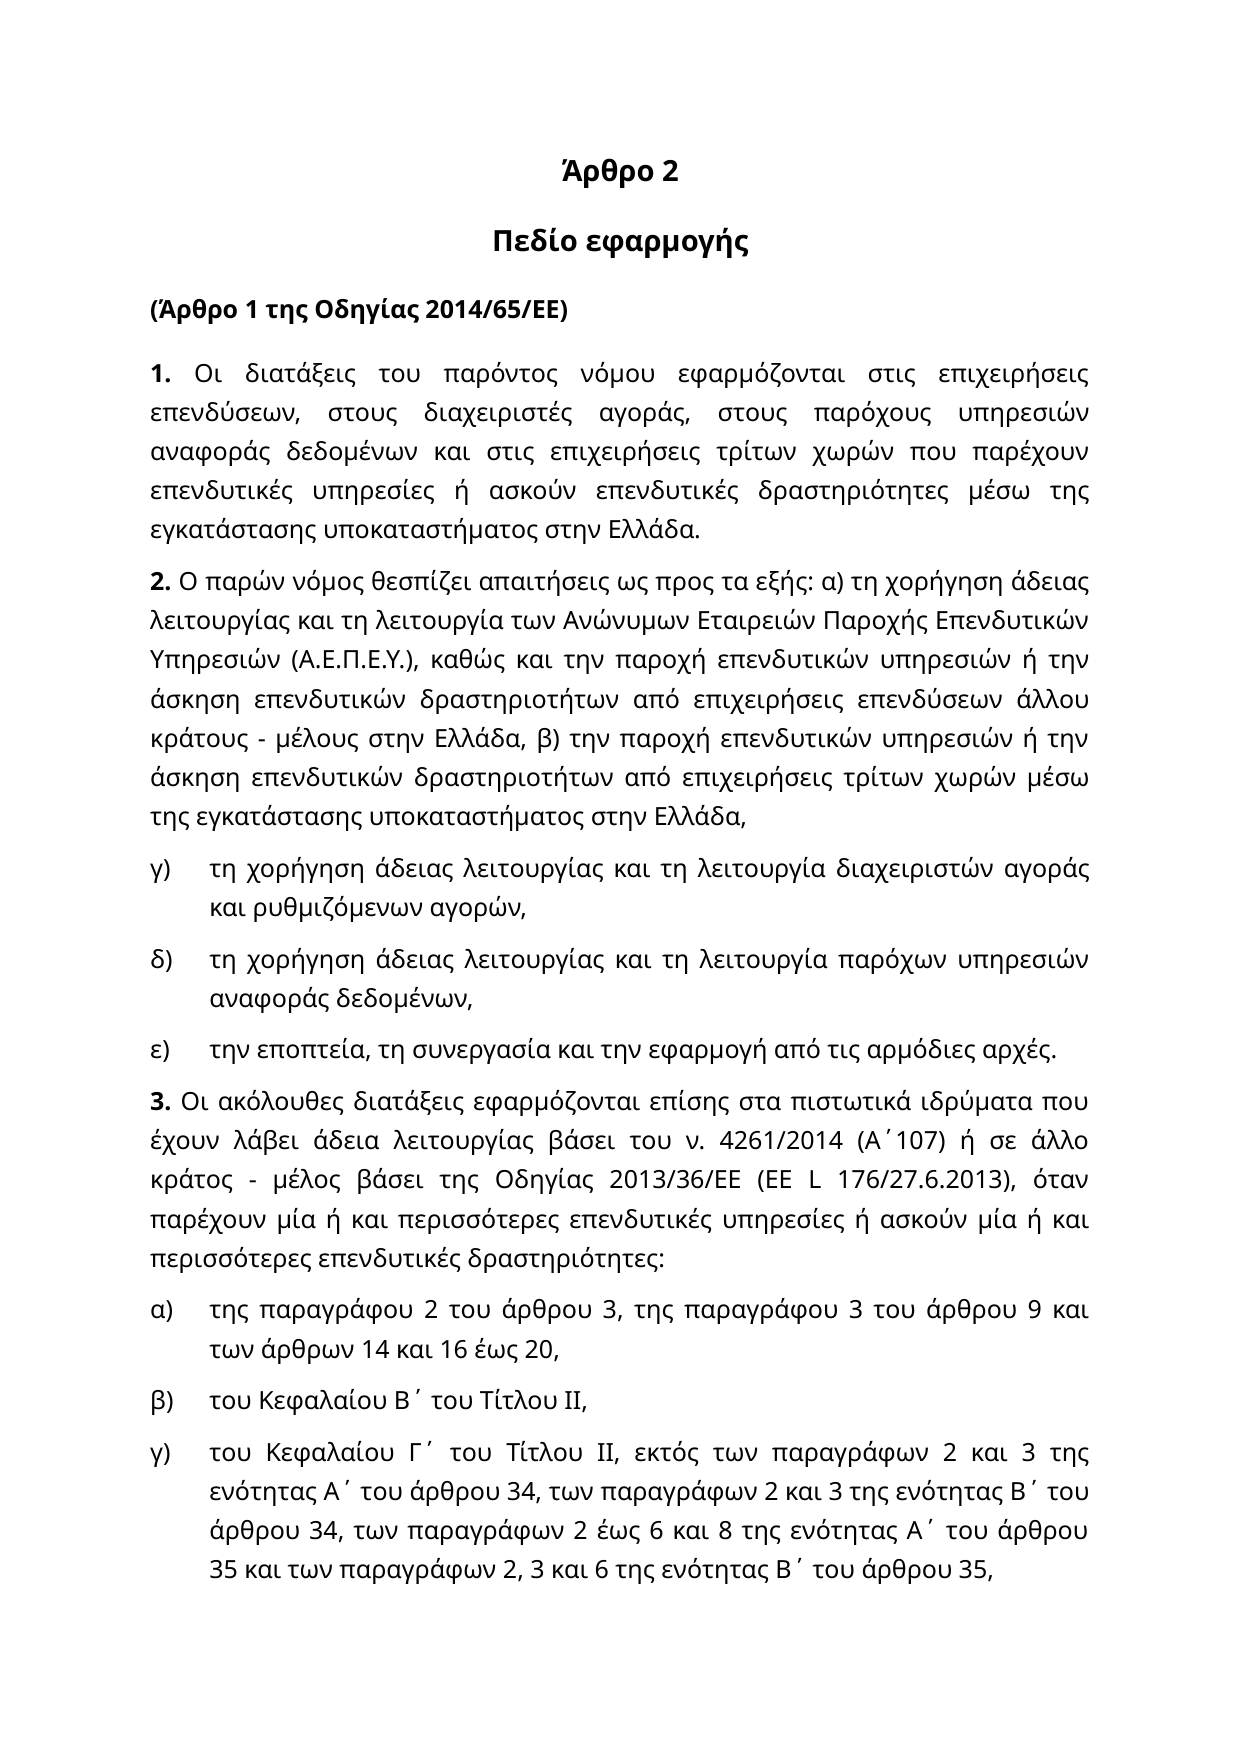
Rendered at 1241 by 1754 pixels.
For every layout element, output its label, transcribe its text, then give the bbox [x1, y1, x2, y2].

text (Άρθρο 1 της Οδηγίας 2014/65/ΕΕ) [150, 291, 1090, 325]
subtitle Πεδίο εφαρμογής [150, 221, 1090, 260]
list δ) τη χορήγηση άδειας λειτουργίας και τη λειτουργία παρόχων υπηρεσιών αναφοράς δεδομένων, [150, 941, 1090, 1014]
text 3. Οι ακόλουθες διατάξεις εφαρμόζονται επίσης στα πιστωτικά ιδρύματα που έχουν λάβει άδεια λειτουργίας βάσει του ν. 4261/2014 (Α΄107) ή σε άλλο κράτος - μέλος βάσει της Οδηγίας 2013/36/ΕΕ (EE L 176/27.6.2013), όταν παρέχουν μία ή και περισσότερες επενδυτικές υπηρεσίες ή ασκούν μία ή και περισσότερες επενδυτικές δραστηριότητες: [150, 1084, 1090, 1274]
list γ) τη χορήγηση άδειας λειτουργίας και τη λειτουργία διαχειριστών αγοράς και ρυθμιζόμενων αγορών, [150, 850, 1090, 924]
list γ) του Κεφαλαίου Γ΄ του Τίτλου ΙΙ, εκτός των παραγράφων 2 και 3 της ενότητας Α΄ του άρθρου 34, των παραγράφων 2 και 3 της ενότητας Β΄ του άρθρου 34, των παραγράφων 2 έως 6 και 8 της ενότητας Α΄ του άρθρου 35 και των παραγράφων 2, 3 και 6 της ενότητας Β΄ του άρθρου 35, [150, 1434, 1090, 1586]
list β) του Κεφαλαίου Β΄ του Tίτλου II, [150, 1383, 1090, 1417]
text 2. Ο παρών νόμος θεσπίζει απαιτήσεις ως προς τα εξής: α) τη χορήγηση άδειας λειτουργίας και τη λειτουργία των Ανώνυμων Εταιρειών Παροχής Επενδυτικών Υπηρεσιών (Α.Ε.Π.Ε.Υ.), καθώς και την παροχή επενδυτικών υπηρεσιών ή την άσκηση επενδυτικών δραστηριοτήτων από επιχειρήσεις επενδύσεων άλλου κράτους - μέλους στην Ελλάδα, β) την παροχή επενδυτικών υπηρεσιών ή την άσκηση επενδυτικών δραστηριοτήτων από επιχειρήσεις τρίτων χωρών μέσω της εγκατάστασης υποκαταστήματος στην Ελλάδα, [150, 564, 1090, 833]
list α) της παραγράφου 2 του άρθρου 3, της παραγράφου 3 του άρθρου 9 και των άρθρων 14 και 16 έως 20, [150, 1292, 1090, 1365]
subtitle Άρθρο 2 [150, 150, 1090, 190]
list ε) την εποπτεία, τη συνεργασία και την εφαρμογή από τις αρμόδιες αρχές. [150, 1032, 1090, 1066]
text 1. Οι διατάξεις του παρόντος νόμου εφαρμόζονται στις επιχειρήσεις επενδύσεων, στους διαχειριστές αγοράς, στους παρόχους υπηρεσιών αναφοράς δεδομένων και στις επιχειρήσεις τρίτων χωρών που παρέχουν επενδυτικές υπηρεσίες ή ασκούν επενδυτικές δραστηριότητες μέσω της εγκατάστασης υποκαταστήματος στην Ελλάδα. [150, 355, 1090, 546]
